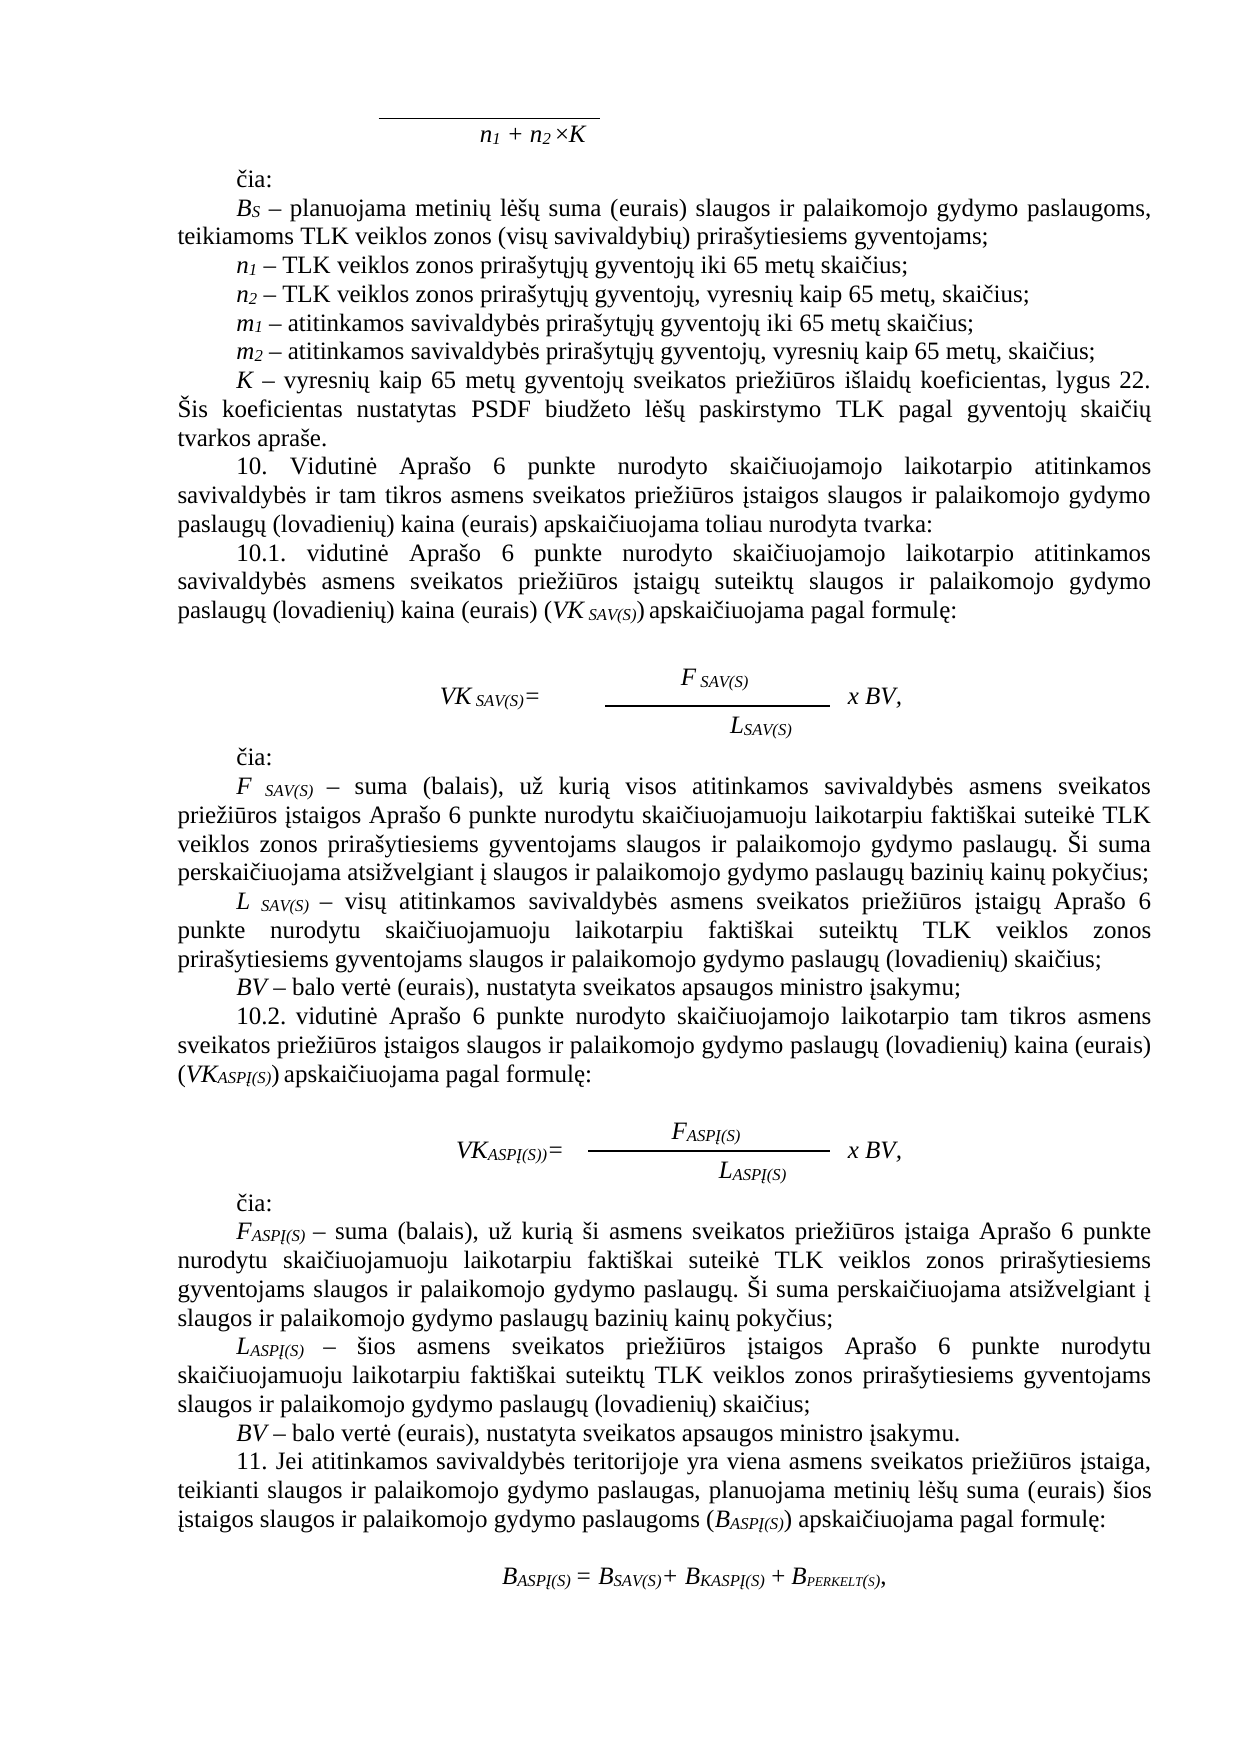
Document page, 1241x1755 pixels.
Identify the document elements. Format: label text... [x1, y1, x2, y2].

text BV – balo vertė (eurais), nustatyta sveikatos apsaugos ministro įsakymu. [177, 1418, 1152, 1446]
text 10. Vidutinė Aprašo 6 punkte nurodyto skaičiuojamojo laikotarpio atitinkamos savivaldybės ir tam tikros asmens sveikatos priežiūros įstaigos slaugos ir palaikomojo gydymo paslaugų (lovadienių) kaina (eurais) apskaičiuojama toliau nurodyta tvarka: [177, 451, 1152, 538]
text m2 – atitinkamos savivaldybės prirašytųjų gyventojų, vyresnių kaip 65 metų, skaičius; [177, 336, 1152, 365]
table_header F SAV(S) [605, 648, 830, 705]
text L SAV(S) – visų atitinkamos savivaldybės asmens sveikatos priežiūros įstaigų Aprašo 6 punkte nurodytu skaičiuojamuoju laikotarpiu faktiškai suteiktų TLK veiklos zonos prirašytiesiems gyventojams slaugos ir palaikomojo gydymo paslaugų (lovadienių) skaičius; [177, 886, 1152, 972]
table_header x BV, [830, 1111, 930, 1188]
text BASPĮ(S) = BSAV(S)+ BKASPĮ(S) + Bperkelt(s), [177, 1561, 1152, 1590]
text 11. Jei atitinkamos savivaldybės teritorijoje yra viena asmens sveikatos priežiūros įstaiga, teikianti slaugos ir palaikomojo gydymo paslaugas, planuojama metinių lėšų suma (eurais) šios įstaigos slaugos ir palaikomojo gydymo paslaugoms (BASPĮ(S)) apskaičiuojama pagal formulę: [177, 1446, 1152, 1533]
text K – vyresnių kaip 65 metų gyventojų sveikatos priežiūros išlaidų koeficientas, lygus 22. Šis koeficientas nustatytas PSDF biudžeto lėšų paskirstymo TLK pagal gyventojų skaičių tvarkos apraše. [177, 365, 1152, 451]
table_header FASPĮ(S) [588, 1111, 830, 1150]
table_cell n1 + n2 ×K [379, 119, 600, 164]
text 10.1. vidutinė Aprašo 6 punkte nurodyto skaičiuojamojo laikotarpio atitinkamos savivaldybės asmens sveikatos priežiūros įstaigų suteiktų slaugos ir palaikomojo gydymo paslaugų (lovadienių) kaina (eurais) (VK SAV(S)) apskaičiuojama pagal formulę: [177, 538, 1152, 624]
text F SAV(S) – suma (balais), už kurią visos atitinkamos savivaldybės asmens sveikatos priežiūros įstaigos Aprašo 6 punkte nurodytu skaičiuojamuoju laikotarpiu faktiškai suteikė TLK veiklos zonos prirašytiesiems gyventojams slaugos ir palaikomojo gydymo paslaugų. Ši suma perskaičiuojama atsižvelgiant į slaugos ir palaikomojo gydymo paslaugų bazinių kainų pokyčius; [177, 771, 1152, 886]
text čia: [177, 164, 1152, 193]
table_header [271, 118, 378, 164]
table_header VK SAV(S)= [428, 648, 605, 742]
table_cell LSAV(S) [605, 707, 830, 742]
text BS – planuojama metinių lėšų suma (eurais) slaugos ir palaikomojo gydymo paslaugoms, teikiamoms TLK veiklos zonos (visų savivaldybių) prirašytiesiems gyventojams; [177, 193, 1152, 250]
text BV – balo vertė (eurais), nustatyta sveikatos apsaugos ministro įsakymu; [177, 972, 1152, 1001]
text m1 – atitinkamos savivaldybės prirašytųjų gyventojų iki 65 metų skaičius; [177, 308, 1152, 336]
text n2 – TLK veiklos zonos prirašytųjų gyventojų, vyresnių kaip 65 metų, skaičius; [177, 279, 1152, 308]
text FASPĮ(S) – suma (balais), už kurią ši asmens sveikatos priežiūros įstaiga Aprašo 6 punkte nurodytu skaičiuojamuoju laikotarpiu faktiškai suteikė TLK veiklos zonos prirašytiesiems gyventojams slaugos ir palaikomojo gydymo paslaugų. Ši suma perskaičiuojama atsižvelgiant į slaugos ir palaikomojo gydymo paslaugų bazinių kainų pokyčius; [177, 1216, 1152, 1331]
text 10.2. vidutinė Aprašo 6 punkte nurodyto skaičiuojamojo laikotarpio tam tikros asmens sveikatos priežiūros įstaigos slaugos ir palaikomojo gydymo paslaugų (lovadienių) kaina (eurais) (VKASPĮ(S)) apskaičiuojama pagal formulę: [177, 1001, 1152, 1087]
table_header x BV, [830, 648, 930, 742]
text n1 – TLK veiklos zonos prirašytųjų gyventojų iki 65 metų skaičius; [177, 250, 1152, 279]
text čia: [177, 742, 1152, 771]
table_header VKASPĮ(S))= [445, 1111, 588, 1188]
text čia: [177, 1188, 1152, 1216]
text LASPĮ(S) – šios asmens sveikatos priežiūros įstaigos Aprašo 6 punkte nurodytu skaičiuojamuoju laikotarpiu faktiškai suteiktų TLK veiklos zonos prirašytiesiems gyventojams slaugos ir palaikomojo gydymo paslaugų (lovadienių) skaičius; [177, 1331, 1152, 1418]
table_cell LASPĮ(S) [588, 1152, 830, 1188]
table_header [600, 118, 1058, 164]
